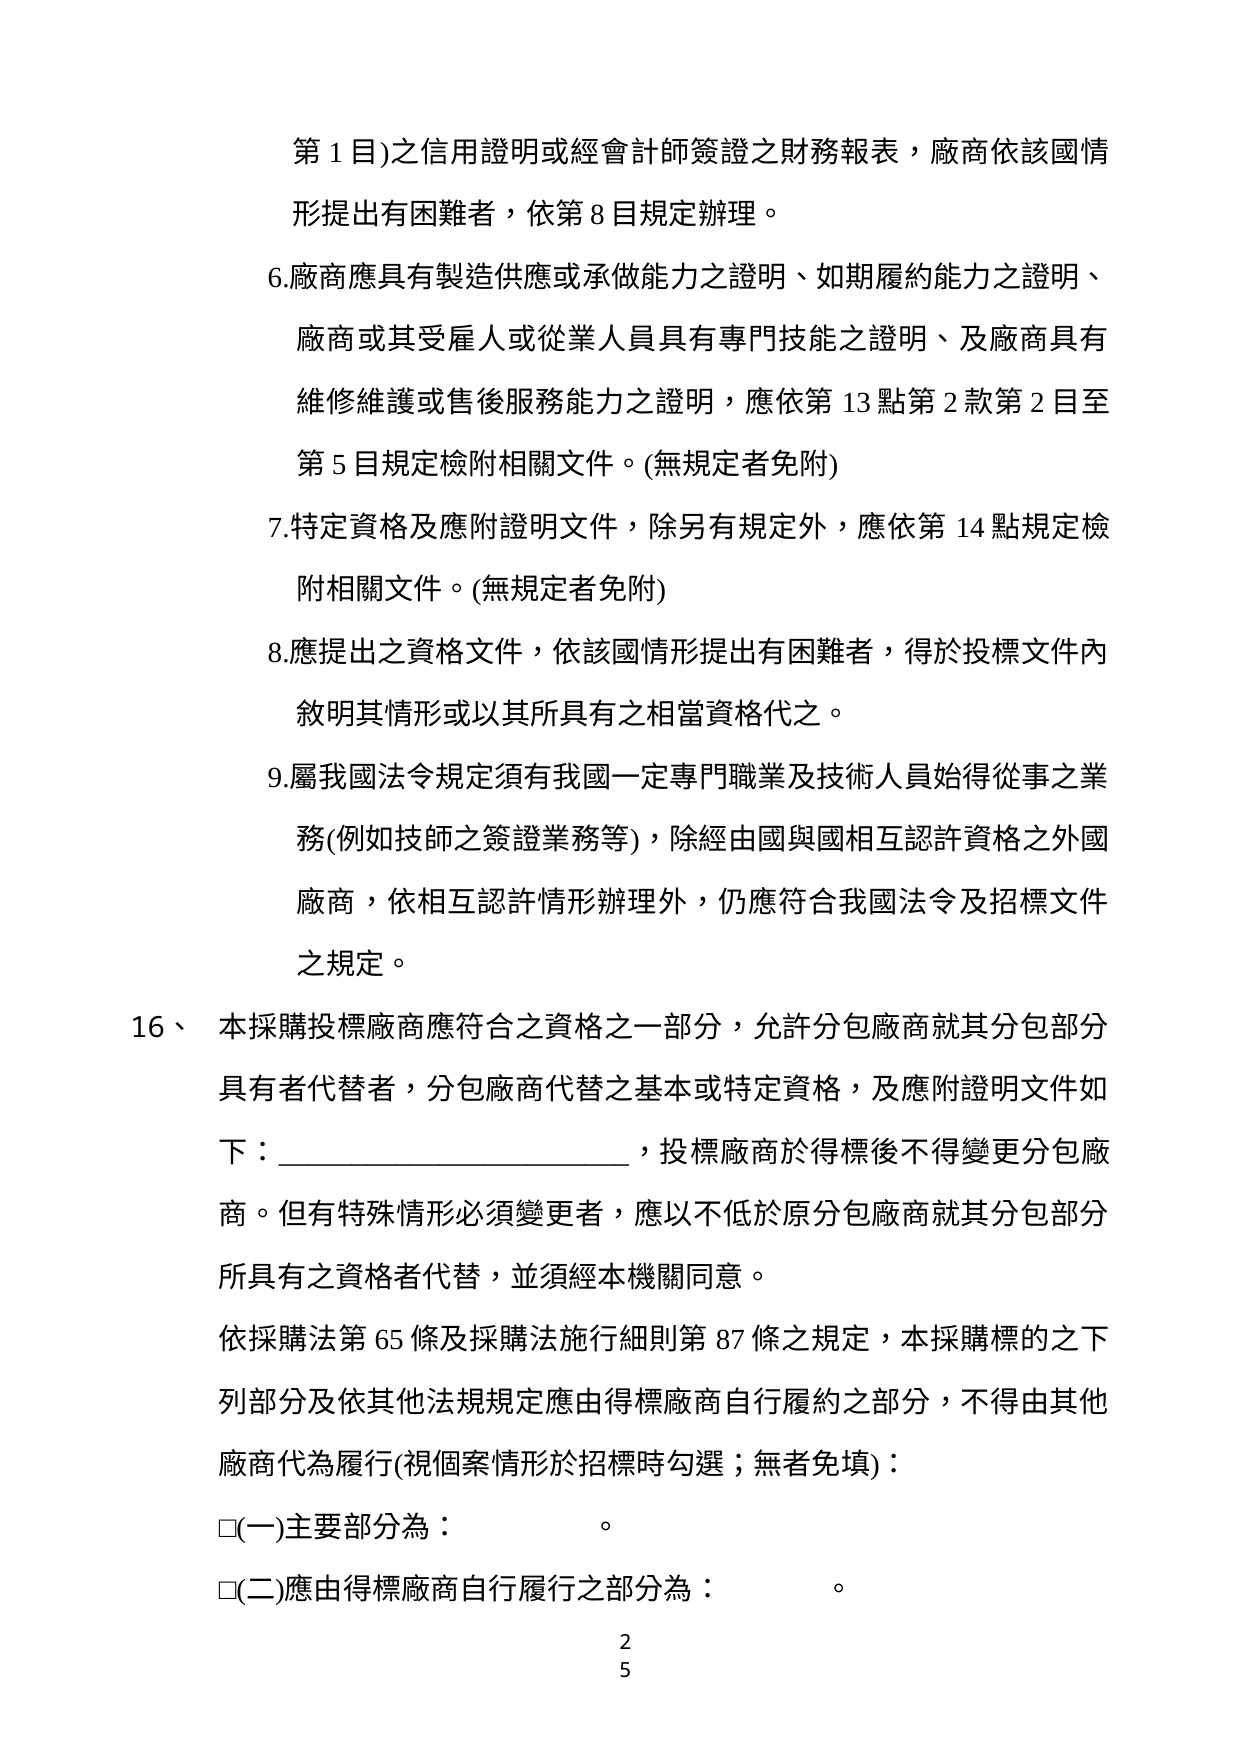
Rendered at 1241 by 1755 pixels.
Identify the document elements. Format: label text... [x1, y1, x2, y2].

text 6.廠商應具有製造供應或承做能力之證明、如期履約能力之證明、廠商或其受雇人或從業人員具有專門技能之證明、及廠商具有維修維護或售後服務能力之證明，應依第13點第2款第2目至第5目規定檢附相關文件。(無規定者免附) [267, 233, 1110, 483]
text □(二)應由得標廠商自行履行之部分為： 。 [189, 1545, 1110, 1608]
text 8.應提出之資格文件，依該國情形提出有困難者，得於投標文件內敘明其情形或以其所具有之相當資格代之。 [267, 608, 1110, 733]
text 第1目)之信用證明或經會計師簽證之財務報表，廠商依該國情形提出有困難者，依第8目規定辦理。 [292, 108, 1110, 233]
text 7.特定資格及應附證明文件，除另有規定外，應依第14點規定檢附相關文件。(無規定者免附) [267, 483, 1110, 608]
text 9.屬我國法令規定須有我國一定專門職業及技術人員始得從事之業務(例如技師之簽證業務等)，除經由國與國相互認許資格之外國廠商，依相互認許情形辦理外，仍應符合我國法令及招標文件之規定。 [267, 733, 1110, 983]
text □(一)主要部分為： 。 [189, 1483, 1110, 1545]
text 依採購法第65條及採購法施行細則第87條之規定，本採購標的之下列部分及依其他法規規定應由得標廠商自行履約之部分，不得由其他廠商代為履行(視個案情形於招標時勾選；無者免填)： [218, 1295, 1110, 1483]
list 本採購投標廠商應符合之資格之一部分，允許分包廠商就其分包部分具有者代替者，分包廠商代替之基本或特定資格，及應附證明文件如下：________________________，投標廠商於得標後不得變更分包廠商。但有特殊情形必須變更者，應以不低於原分包廠商就其分包部分所具有之資格者代替，並須經本機關同意。 [130, 983, 1110, 1295]
